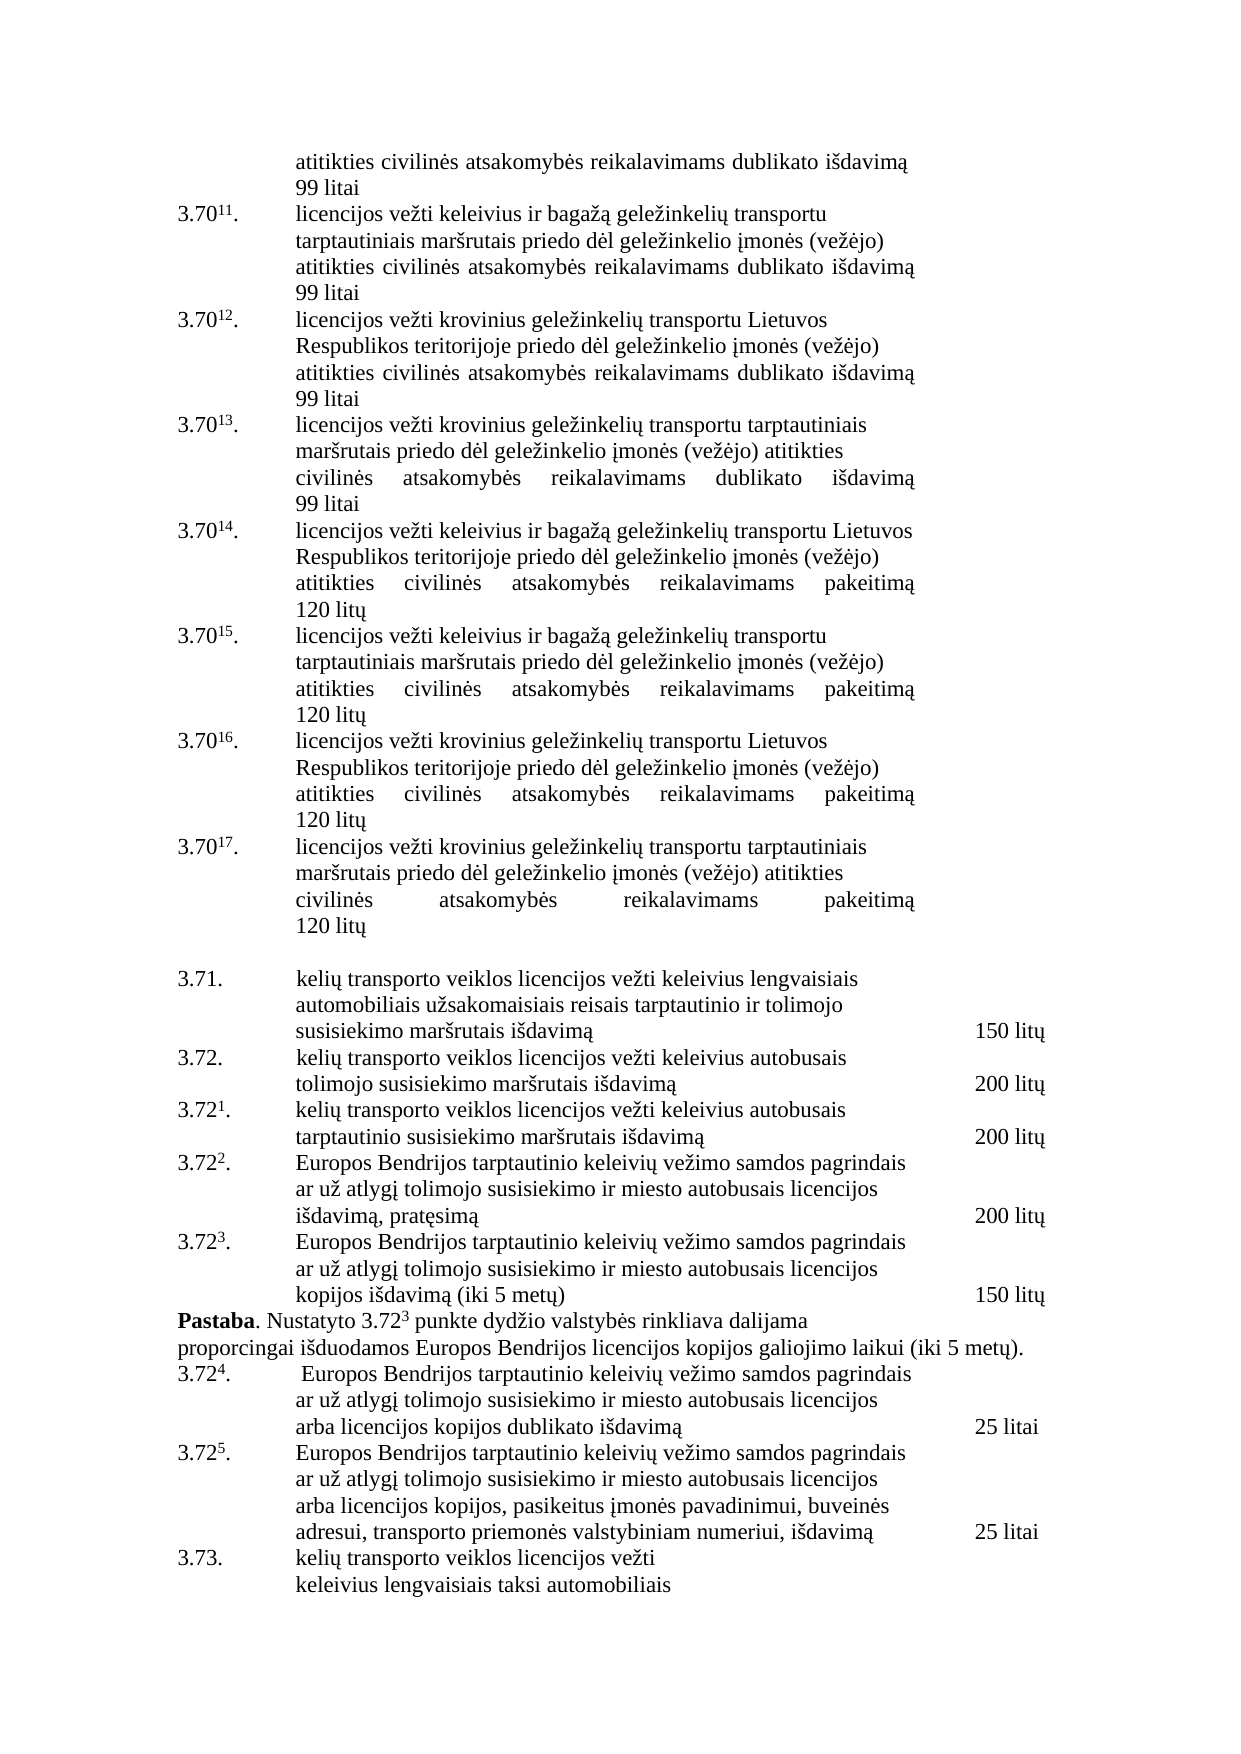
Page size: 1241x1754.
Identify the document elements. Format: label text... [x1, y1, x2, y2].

text 3.7013. licencijos vežti krovinius geležinkelių transportu tarptautiniais [177, 411, 915, 438]
text atitikties civilinės atsakomybės reikalavimams pakeitimą 120 litų [177, 675, 915, 727]
text ar už atlygį tolimojo susisiekimo ir miesto autobusais licencijos [177, 1386, 1122, 1413]
text civilinės atsakomybės reikalavimams pakeitimą 120 litų [177, 886, 915, 938]
text adresui, transporto priemonės valstybiniam numeriui, išdavimą 25 litai [295, 1518, 1122, 1544]
text Respublikos teritorijoje priedo dėl geležinkelio įmonės (vežėjo) [177, 754, 915, 780]
text atitikties civilinės atsakomybės reikalavimams dublikato išdavimą 99 litai [177, 358, 915, 411]
text Respublikos teritorijoje priedo dėl geležinkelio įmonės (vežėjo) [177, 332, 915, 358]
text maršrutais priedo dėl geležinkelio įmonės (vežėjo) atitikties [177, 438, 915, 464]
text 3.7012. licencijos vežti krovinius geležinkelių transportu Lietuvos [177, 306, 915, 332]
text tarptautiniais maršrutais priedo dėl geležinkelio įmonės (vežėjo) [177, 648, 915, 675]
text atitikties civilinės atsakomybės reikalavimams dublikato išdavimą 99 litai [177, 253, 915, 306]
text 3.725. Europos Bendrijos tarptautinio keleivių vežimo samdos pagrindais [177, 1439, 1122, 1465]
text atitikties civilinės atsakomybės reikalavimams pakeitimą 120 litų [177, 780, 915, 833]
text tolimojo susisiekimo maršrutais išdavimą 200 litų [177, 1070, 1122, 1096]
text maršrutais priedo dėl geležinkelio įmonės (vežėjo) atitikties [177, 859, 915, 886]
text 3.722. Europos Bendrijos tarptautinio keleivių vežimo samdos pagrindais [177, 1149, 1122, 1176]
text tarptautiniais maršrutais priedo dėl geležinkelio įmonės (vežėjo) [177, 227, 915, 253]
text 3.721. kelių transporto veiklos licencijos vežti keleivius autobusais [177, 1096, 1122, 1123]
text 3.724. Europos Bendrijos tarptautinio keleivių vežimo samdos pagrindais [177, 1360, 1122, 1386]
text susisiekimo maršrutais išdavimą 150 litų [177, 1017, 1122, 1044]
text Pastaba. Nustatyto 3.723 punkte dydžio valstybės rinkliava dalijama [177, 1307, 1122, 1334]
text civilinės atsakomybės reikalavimams dublikato išdavimą 99 litai [177, 464, 915, 517]
text Respublikos teritorijoje priedo dėl geležinkelio įmonės (vežėjo) [177, 543, 915, 569]
list kelių transporto veiklos licencijos vežti keleivius lengvaisiais [177, 965, 1122, 991]
text išdavimą, pratęsimą 200 litų [177, 1202, 1122, 1228]
text automobiliais užsakomaisiais reisais tarptautinio ir tolimojo [177, 991, 1122, 1017]
text ar už atlygį tolimojo susisiekimo ir miesto autobusais licencijos [177, 1465, 1122, 1492]
text 3.7011. licencijos vežti keleivius ir bagažą geležinkelių transportu [177, 200, 915, 227]
text ar už atlygį tolimojo susisiekimo ir miesto autobusais licencijos [177, 1254, 1122, 1281]
text proporcingai išduodamos Europos Bendrijos licencijos kopijos galiojimo laikui (iki 5 metų). [177, 1334, 1122, 1360]
text arba licencijos kopijos dublikato išdavimą 25 litai [177, 1413, 1122, 1439]
text 3.723. Europos Bendrijos tarptautinio keleivių vežimo samdos pagrindais [177, 1228, 1122, 1254]
text 3.73. kelių transporto veiklos licencijos vežti [177, 1544, 1122, 1571]
text kopijos išdavimą (iki 5 metų) 150 litų [177, 1281, 1122, 1307]
text atitikties civilinės atsakomybės reikalavimams pakeitimą 120 litų [177, 569, 915, 622]
text 3.7017. licencijos vežti krovinius geležinkelių transportu tarptautiniais [177, 833, 915, 859]
list kelių transporto veiklos licencijos vežti keleivius autobusais [177, 1044, 1122, 1070]
text atitikties civilinės atsakomybės reikalavimams dublikato išdavimą 99 litai [177, 148, 915, 200]
text tarptautinio susisiekimo maršrutais išdavimą 200 litų [177, 1123, 1122, 1149]
text 3.7015. licencijos vežti keleivius ir bagažą geležinkelių transportu [177, 622, 915, 648]
text 3.7016. licencijos vežti krovinius geležinkelių transportu Lietuvos [177, 727, 915, 754]
text 3.7014. licencijos vežti keleivius ir bagažą geležinkelių transportu Lietuvos [177, 517, 915, 543]
text arba licencijos kopijos, pasikeitus įmonės pavadinimui, buveinės [177, 1492, 1122, 1518]
text ar už atlygį tolimojo susisiekimo ir miesto autobusais licencijos [177, 1176, 1122, 1202]
text keleivius lengvaisiais taksi automobiliais [177, 1571, 1122, 1597]
